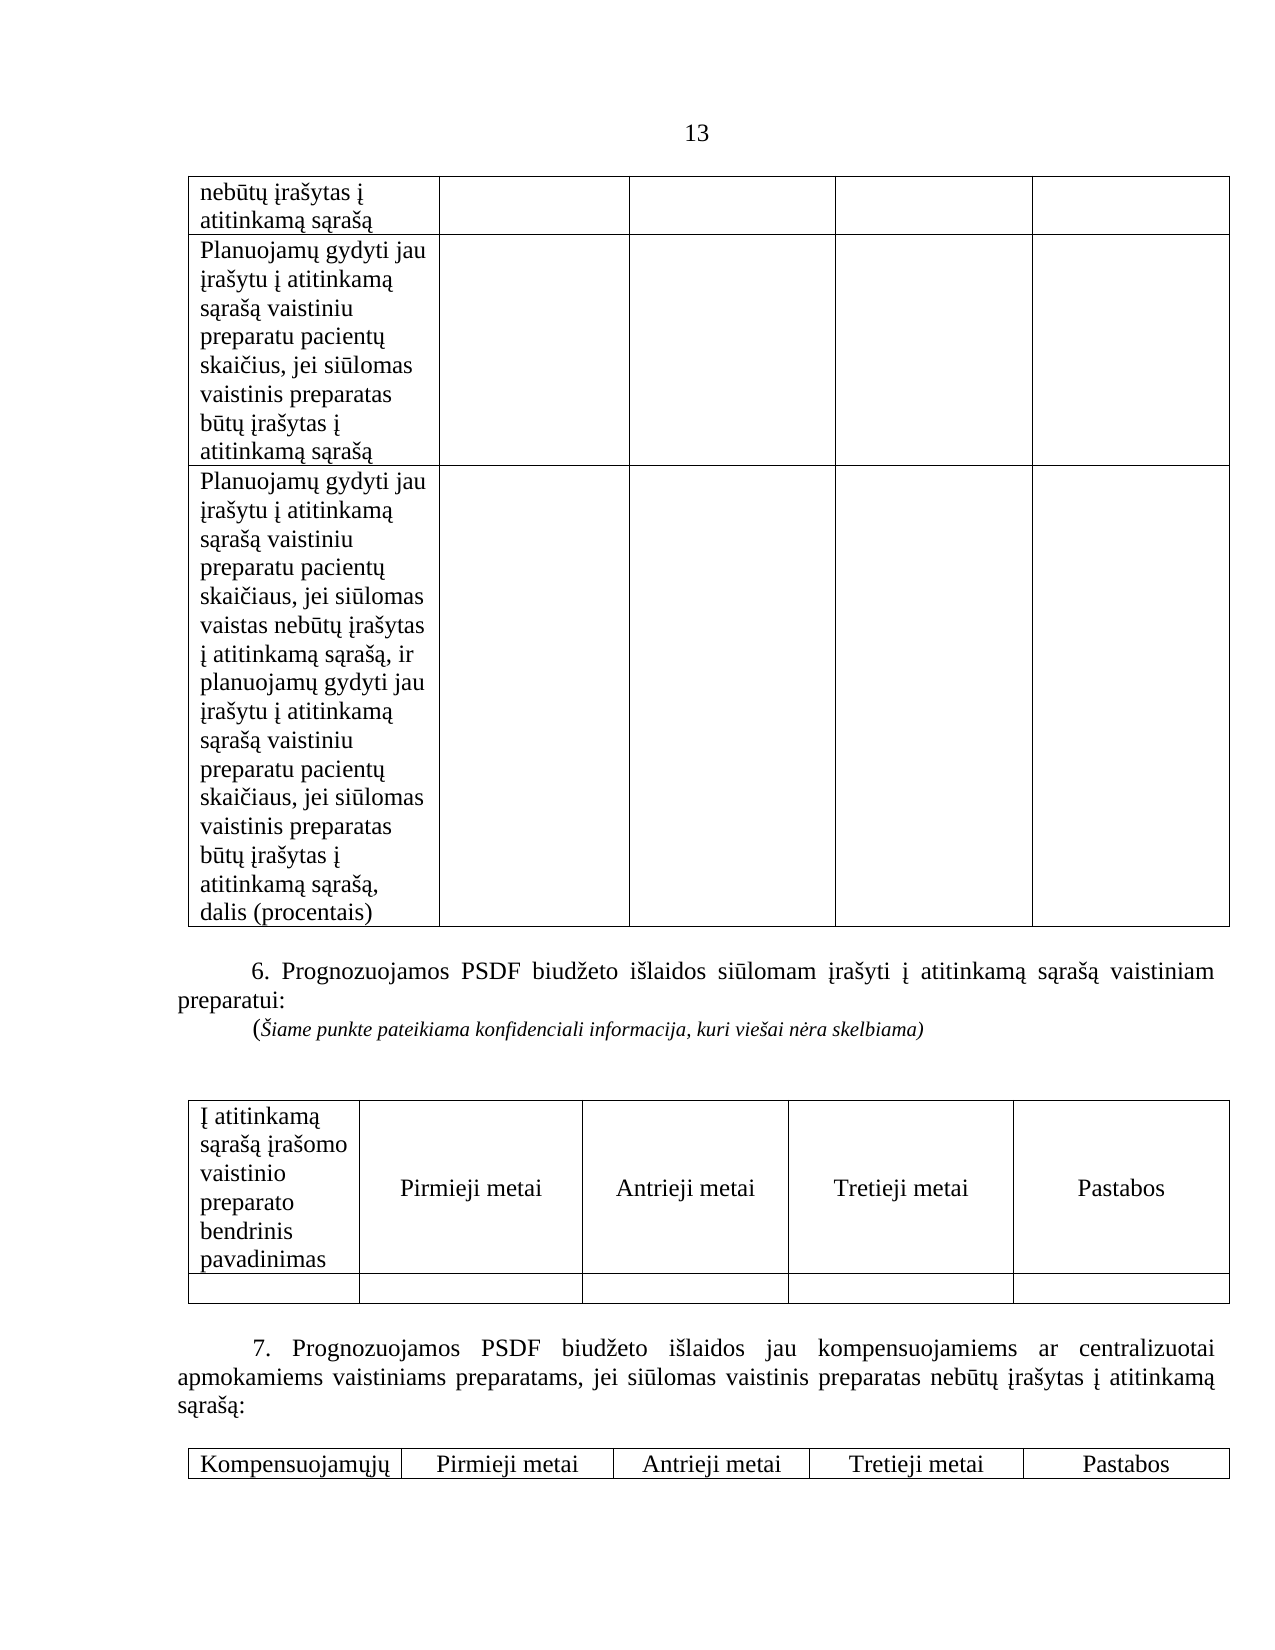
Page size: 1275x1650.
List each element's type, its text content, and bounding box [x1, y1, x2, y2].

table_cell [440, 235, 629, 465]
table_cell [836, 177, 1032, 234]
text (Šiame punkte pateikiama konfidenciali informacija, kuri viešai nėra skelbiama) [177, 1013, 1216, 1042]
table_cell [789, 1274, 1013, 1303]
table_cell [1033, 235, 1229, 465]
table_header Pirmieji metai [402, 1449, 613, 1478]
table_cell Planuojamų gydyti jau įrašytu į atitinkamą sąrašą vaistiniu preparatu pacientų skaičius, jei siūlomas vaistinis preparatas būtų įrašytas į atitinkamą sąrašą [189, 235, 439, 465]
table_cell [583, 1274, 788, 1303]
table_cell [630, 235, 835, 465]
table_cell Planuojamų gydyti jau įrašytu į atitinkamą sąrašą vaistiniu preparatu pacientų skaičiaus, jei siūlomas vaistas nebūtų įrašytas į atitinkamą sąrašą, ir planuojamų gydyti jau įrašytu į atitinkamą sąrašą vaistiniu preparatu pacientų skaičiaus, jei siūlomas vaistinis preparatas būtų įrašytas į atitinkamą sąrašą, dalis (procentais) [189, 466, 439, 926]
table_cell [836, 466, 1032, 926]
text 6. Prognozuojamos PSDF biudžeto išlaidos siūlomam įrašyti į atitinkamą sąrašą vaistiniam preparatui: [177, 956, 1216, 1013]
table_header Pastabos [1014, 1101, 1229, 1273]
table_header Į atitinkamą sąrašą įrašomo vaistinio preparato bendrinis pavadinimas [189, 1101, 359, 1273]
table_cell [189, 1274, 359, 1303]
table_cell [440, 177, 629, 234]
text 7. Prognozuojamos PSDF biudžeto išlaidos jau kompensuojamiems ar centralizuotai apmokamiems vaistiniams preparatams, jei siūlomas vaistinis preparatas nebūtų įrašytas į atitinkamą sąrašą: [177, 1333, 1216, 1419]
table_header Tretieji metai [789, 1101, 1013, 1273]
table_cell [836, 235, 1032, 465]
table_header Pastabos [1024, 1449, 1229, 1478]
table_header Kompensuojamųjų [189, 1449, 401, 1478]
table_header Antrieji metai [583, 1101, 788, 1273]
table_cell [1014, 1274, 1229, 1303]
table_cell nebūtų įrašytas į atitinkamą sąrašą [189, 177, 439, 234]
table_cell [1033, 177, 1229, 234]
table_cell [440, 466, 629, 926]
table_cell [630, 177, 835, 234]
table_cell [1033, 466, 1229, 926]
table_header Tretieji metai [810, 1449, 1023, 1478]
table_cell [360, 1274, 582, 1303]
table_header Antrieji metai [614, 1449, 809, 1478]
table_cell [630, 466, 835, 926]
table_header Pirmieji metai [360, 1101, 582, 1273]
